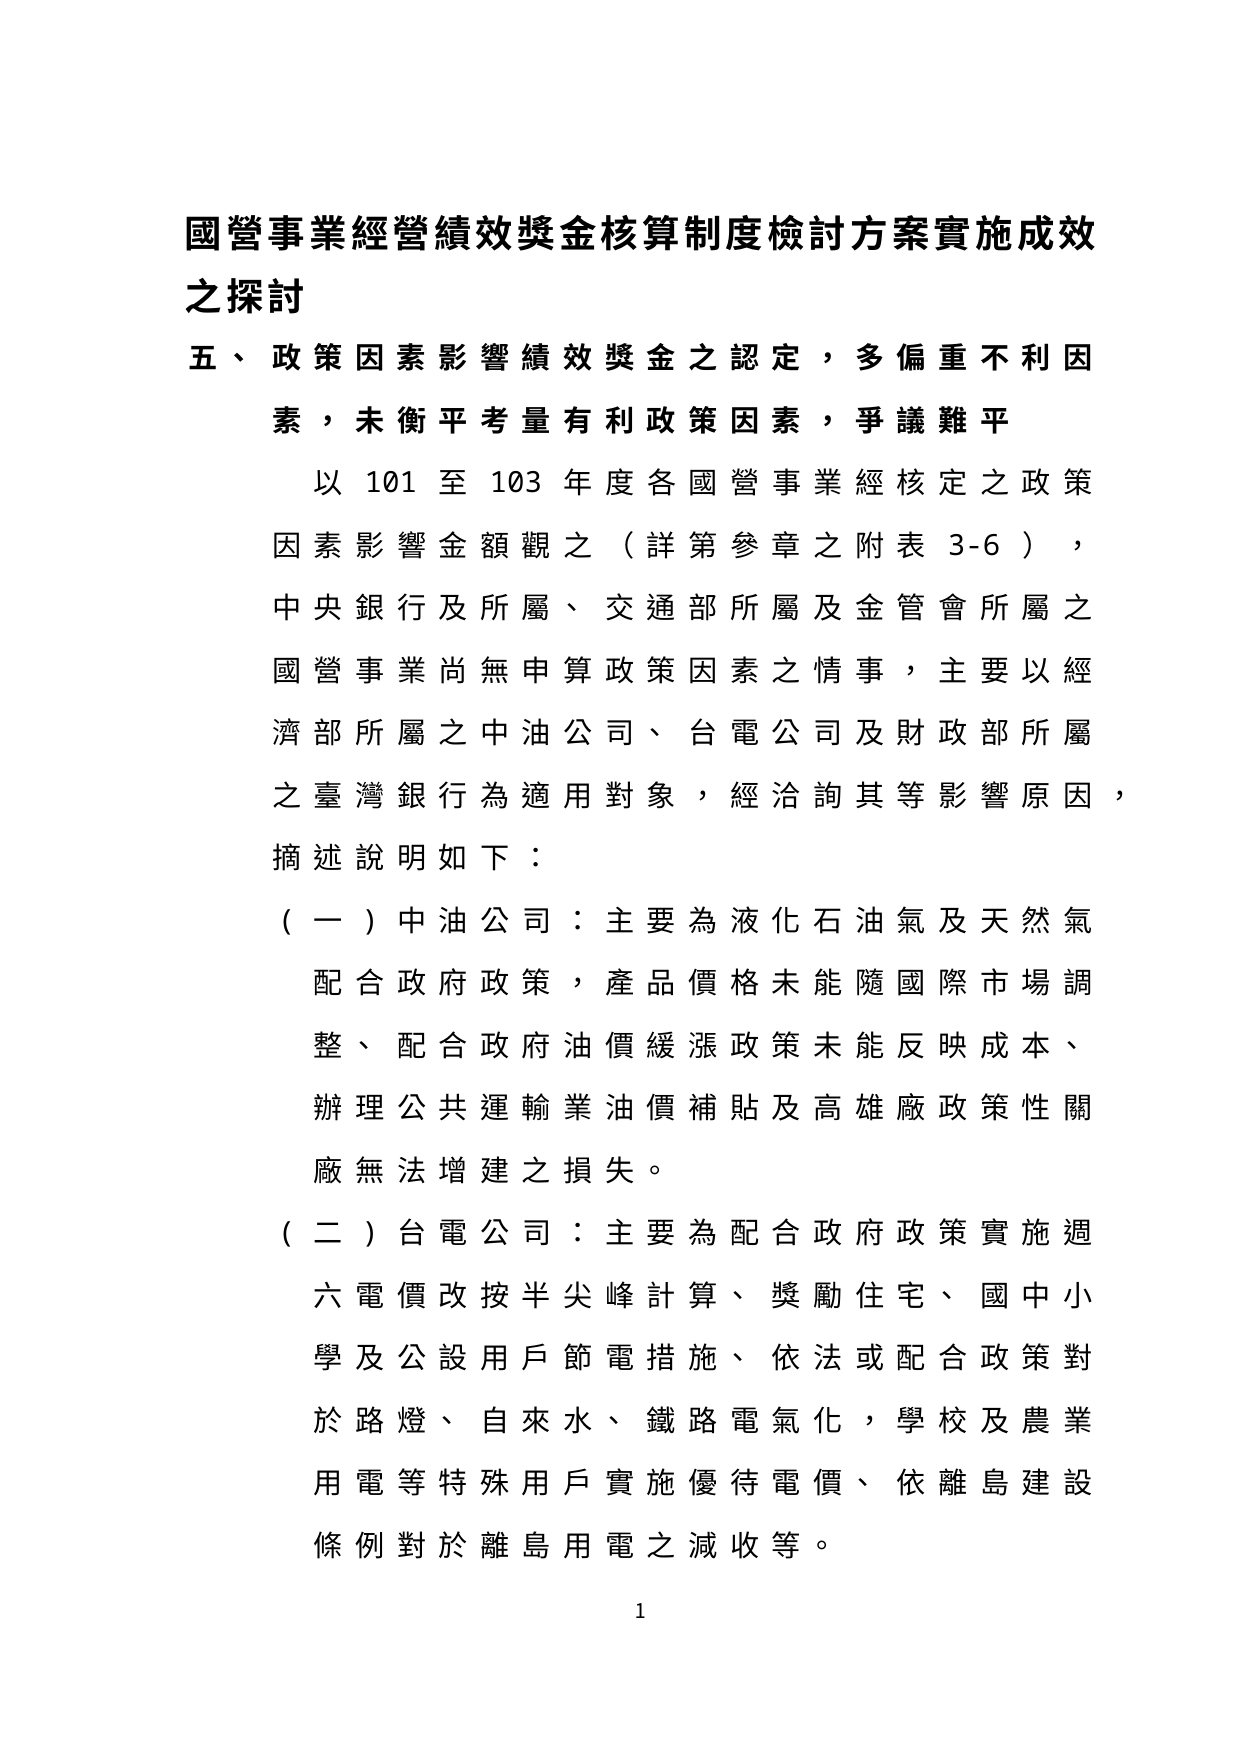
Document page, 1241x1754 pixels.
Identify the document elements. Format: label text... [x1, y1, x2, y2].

text 以101至103年度各國營事業經核定之政策因素影響金額觀之（詳第參章之附表3-6），中央銀行及所屬、交通部所屬及金管會所屬之國營事業尚無申算政策因素之情事，主要以經濟部所屬之中油公司、台電公司及財政部所屬之臺灣銀行為適用對象，經洽詢其等影響原因，摘述說明如下： [241, 439, 1099, 877]
text 五、政策因素影響績效獎金之認定，多偏重不利因素，未衡平考量有利政策因素，爭議難平 [182, 314, 1099, 439]
text 國營事業經營績效獎金核算制度檢討方案實施成效之探討 [182, 189, 1099, 314]
text (一)中油公司：主要為液化石油氣及天然氣配合政府政策，產品價格未能隨國際市場調整、配合政府油價緩漲政策未能反映成本、辦理公共運輸業油價補貼及高雄廠政策性關廠無法增建之損失。 [241, 877, 1099, 1189]
text (二)台電公司：主要為配合政府政策實施週六電價改按半尖峰計算、獎勵住宅、國中小學及公設用戶節電措施、依法或配合政策對於路燈、自來水、鐵路電氣化，學校及農業用電等特殊用戶實施優待電價、依離島建設條例對於離島用電之減收等。 [241, 1189, 1099, 1564]
